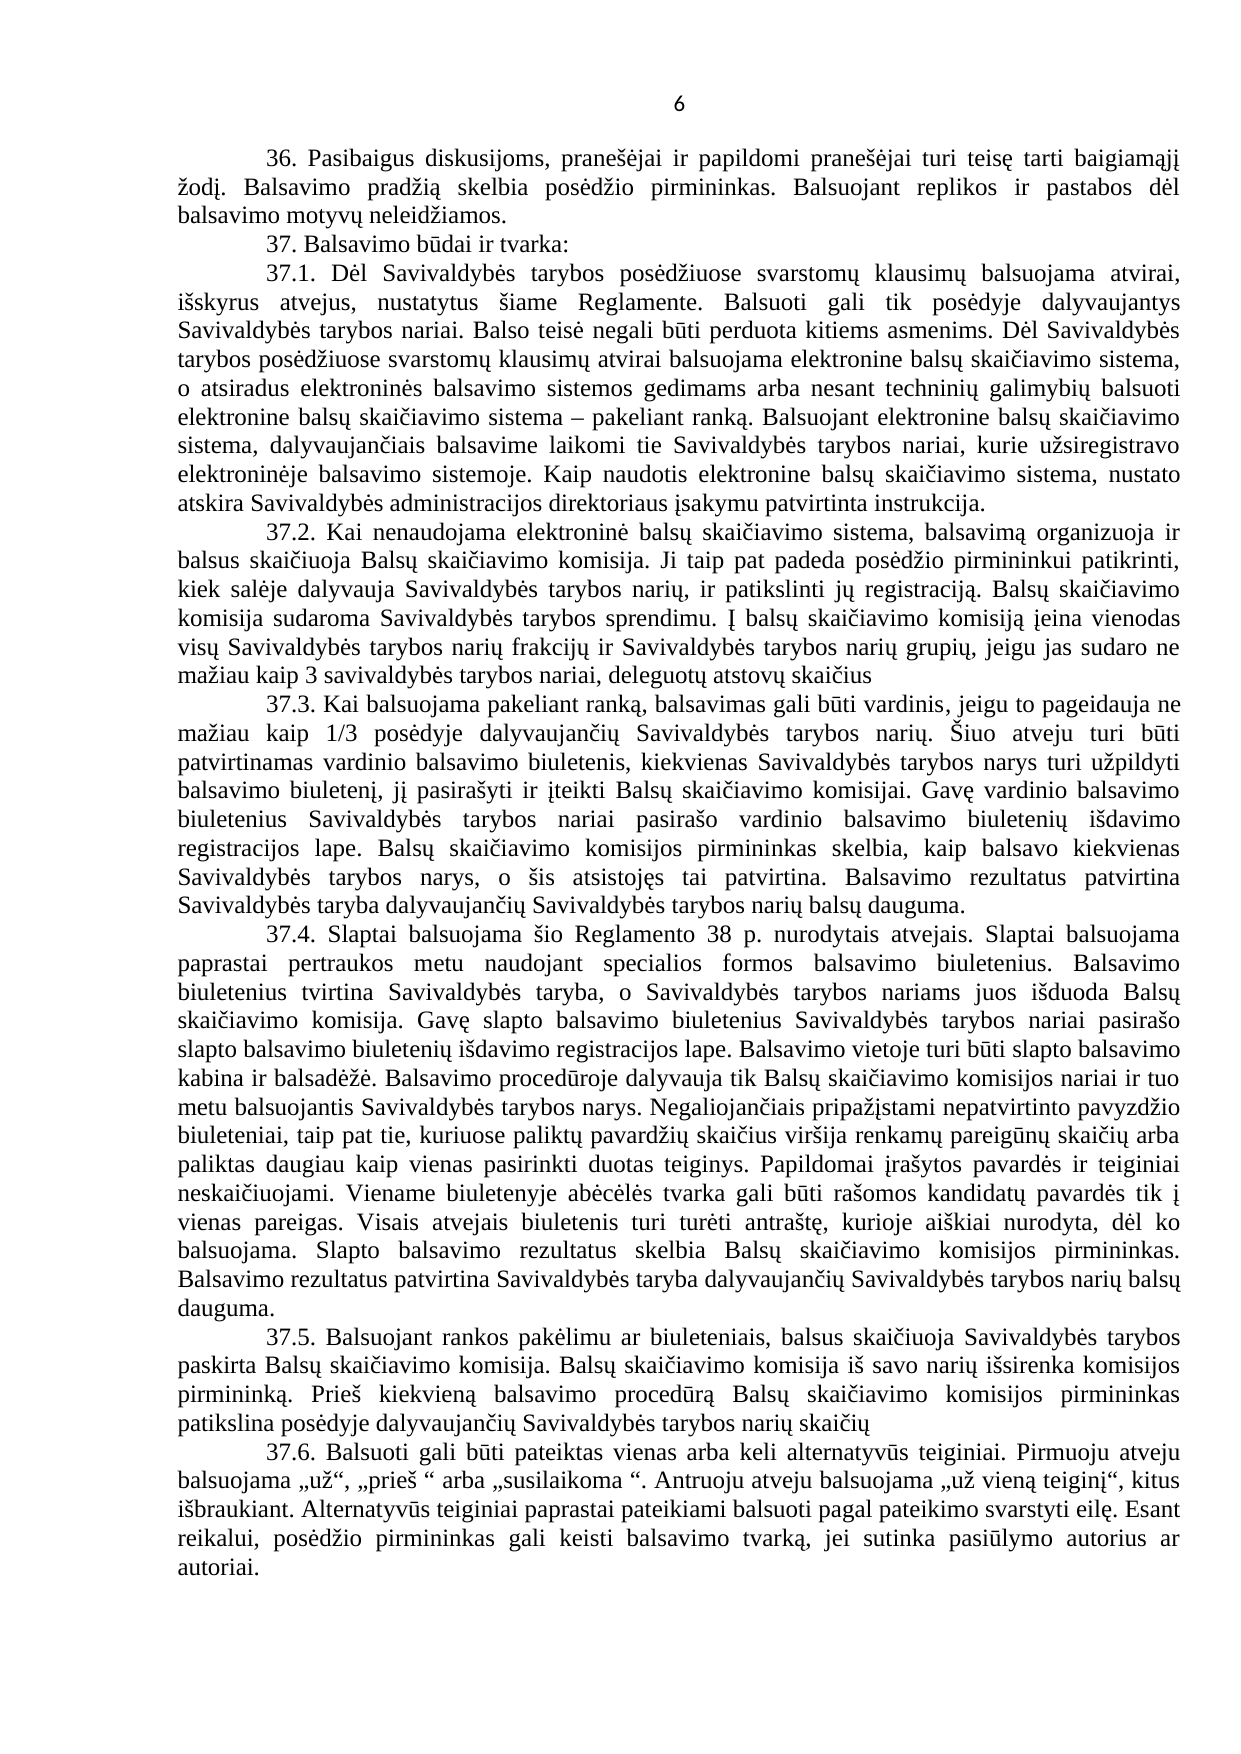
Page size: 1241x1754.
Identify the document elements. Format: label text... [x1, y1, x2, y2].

text 37.2. Kai nenaudojama elektroninė balsų skaičiavimo sistema, balsavimą organizuoja ir balsus skaičiuoja Balsų skaičiavimo komisija. Ji taip pat padeda posėdžio pirmininkui patikrinti, kiek salėje dalyvauja Savivaldybės tarybos narių, ir patikslinti jų registraciją. Balsų skaičiavimo komisija sudaroma Savivaldybės tarybos sprendimu. Į balsų skaičiavimo komisiją įeina vienodas visų Savivaldybės tarybos narių frakcijų ir Savivaldybės tarybos narių grupių, jeigu jas sudaro ne mažiau kaip 3 savivaldybės tarybos nariai, deleguotų atstovų skaičius [177, 517, 1181, 689]
text 37.5. Balsuojant rankos pakėlimu ar biuleteniais, balsus skaičiuoja Savivaldybės tarybos paskirta Balsų skaičiavimo komisija. Balsų skaičiavimo komisija iš savo narių išsirenka komisijos pirmininką. Prieš kiekvieną balsavimo procedūrą Balsų skaičiavimo komisijos pirmininkas patikslina posėdyje dalyvaujančių Savivaldybės tarybos narių skaičių [177, 1322, 1181, 1437]
text 37.1. Dėl Savivaldybės tarybos posėdžiuose svarstomų klausimų balsuojama atvirai, išskyrus atvejus, nustatytus šiame Reglamente. Balsuoti gali tik posėdyje dalyvaujantys Savivaldybės tarybos nariai. Balso teisė negali būti perduota kitiems asmenims. Dėl Savivaldybės tarybos posėdžiuose svarstomų klausimų atvirai balsuojama elektronine balsų skaičiavimo sistema, o atsiradus elektroninės balsavimo sistemos gedimams arba nesant techninių galimybių balsuoti elektronine balsų skaičiavimo sistema – pakeliant ranką. Balsuojant elektronine balsų skaičiavimo sistema, dalyvaujančiais balsavime laikomi tie Savivaldybės tarybos nariai, kurie užsiregistravo elektroninėje balsavimo sistemoje. Kaip naudotis elektronine balsų skaičiavimo sistema, nustato atskira Savivaldybės administracijos direktoriaus įsakymu patvirtinta instrukcija. [177, 258, 1181, 517]
text 37. Balsavimo būdai ir tvarka: [177, 229, 1181, 258]
text 36. Pasibaigus diskusijoms, pranešėjai ir papildomi pranešėjai turi teisę tarti baigiamąjį žodį. Balsavimo pradžią skelbia posėdžio pirmininkas. Balsuojant replikos ir pastabos dėl balsavimo motyvų neleidžiamos. [177, 143, 1181, 229]
text 37.4. Slaptai balsuojama šio Reglamento 38 p. nurodytais atvejais. Slaptai balsuojama paprastai pertraukos metu naudojant specialios formos balsavimo biuletenius. Balsavimo biuletenius tvirtina Savivaldybės taryba, o Savivaldybės tarybos nariams juos išduoda Balsų skaičiavimo komisija. Gavę slapto balsavimo biuletenius Savivaldybės tarybos nariai pasirašo slapto balsavimo biuletenių išdavimo registracijos lape. Balsavimo vietoje turi būti slapto balsavimo kabina ir balsadėžė. Balsavimo procedūroje dalyvauja tik Balsų skaičiavimo komisijos nariai ir tuo metu balsuojantis Savivaldybės tarybos narys. Negaliojančiais pripažįstami nepatvirtinto pavyzdžio biuleteniai, taip pat tie, kuriuose paliktų pavardžių skaičius viršija renkamų pareigūnų skaičių arba paliktas daugiau kaip vienas pasirinkti duotas teiginys. Papildomai įrašytos pavardės ir teiginiai neskaičiuojami. Viename biuletenyje abėcėlės tvarka gali būti rašomos kandidatų pavardės tik į vienas pareigas. Visais atvejais biuletenis turi turėti antraštę, kurioje aiškiai nurodyta, dėl ko balsuojama. Slapto balsavimo rezultatus skelbia Balsų skaičiavimo komisijos pirmininkas. Balsavimo rezultatus patvirtina Savivaldybės taryba dalyvaujančių Savivaldybės tarybos narių balsų dauguma. [177, 919, 1181, 1322]
text 37.6. Balsuoti gali būti pateiktas vienas arba keli alternatyvūs teiginiai. Pirmuoju atveju balsuojama „už“, „prieš “ arba „susilaikoma “. Antruoju atveju balsuojama „už vieną teiginį“, kitus išbraukiant. Alternatyvūs teiginiai paprastai pateikiami balsuoti pagal pateikimo svarstyti eilę. Esant reikalui, posėdžio pirmininkas gali keisti balsavimo tvarką, jei sutinka pasiūlymo autorius ar autoriai. [177, 1437, 1181, 1581]
text 37.3. Kai balsuojama pakeliant ranką, balsavimas gali būti vardinis, jeigu to pageidauja ne mažiau kaip 1/3 posėdyje dalyvaujančių Savivaldybės tarybos narių. Šiuo atveju turi būti patvirtinamas vardinio balsavimo biuletenis, kiekvienas Savivaldybės tarybos narys turi užpildyti balsavimo biuletenį, jį pasirašyti ir įteikti Balsų skaičiavimo komisijai. Gavę vardinio balsavimo biuletenius Savivaldybės tarybos nariai pasirašo vardinio balsavimo biuletenių išdavimo registracijos lape. Balsų skaičiavimo komisijos pirmininkas skelbia, kaip balsavo kiekvienas Savivaldybės tarybos narys, o šis atsistojęs tai patvirtina. Balsavimo rezultatus patvirtina Savivaldybės taryba dalyvaujančių Savivaldybės tarybos narių balsų dauguma. [177, 689, 1181, 919]
